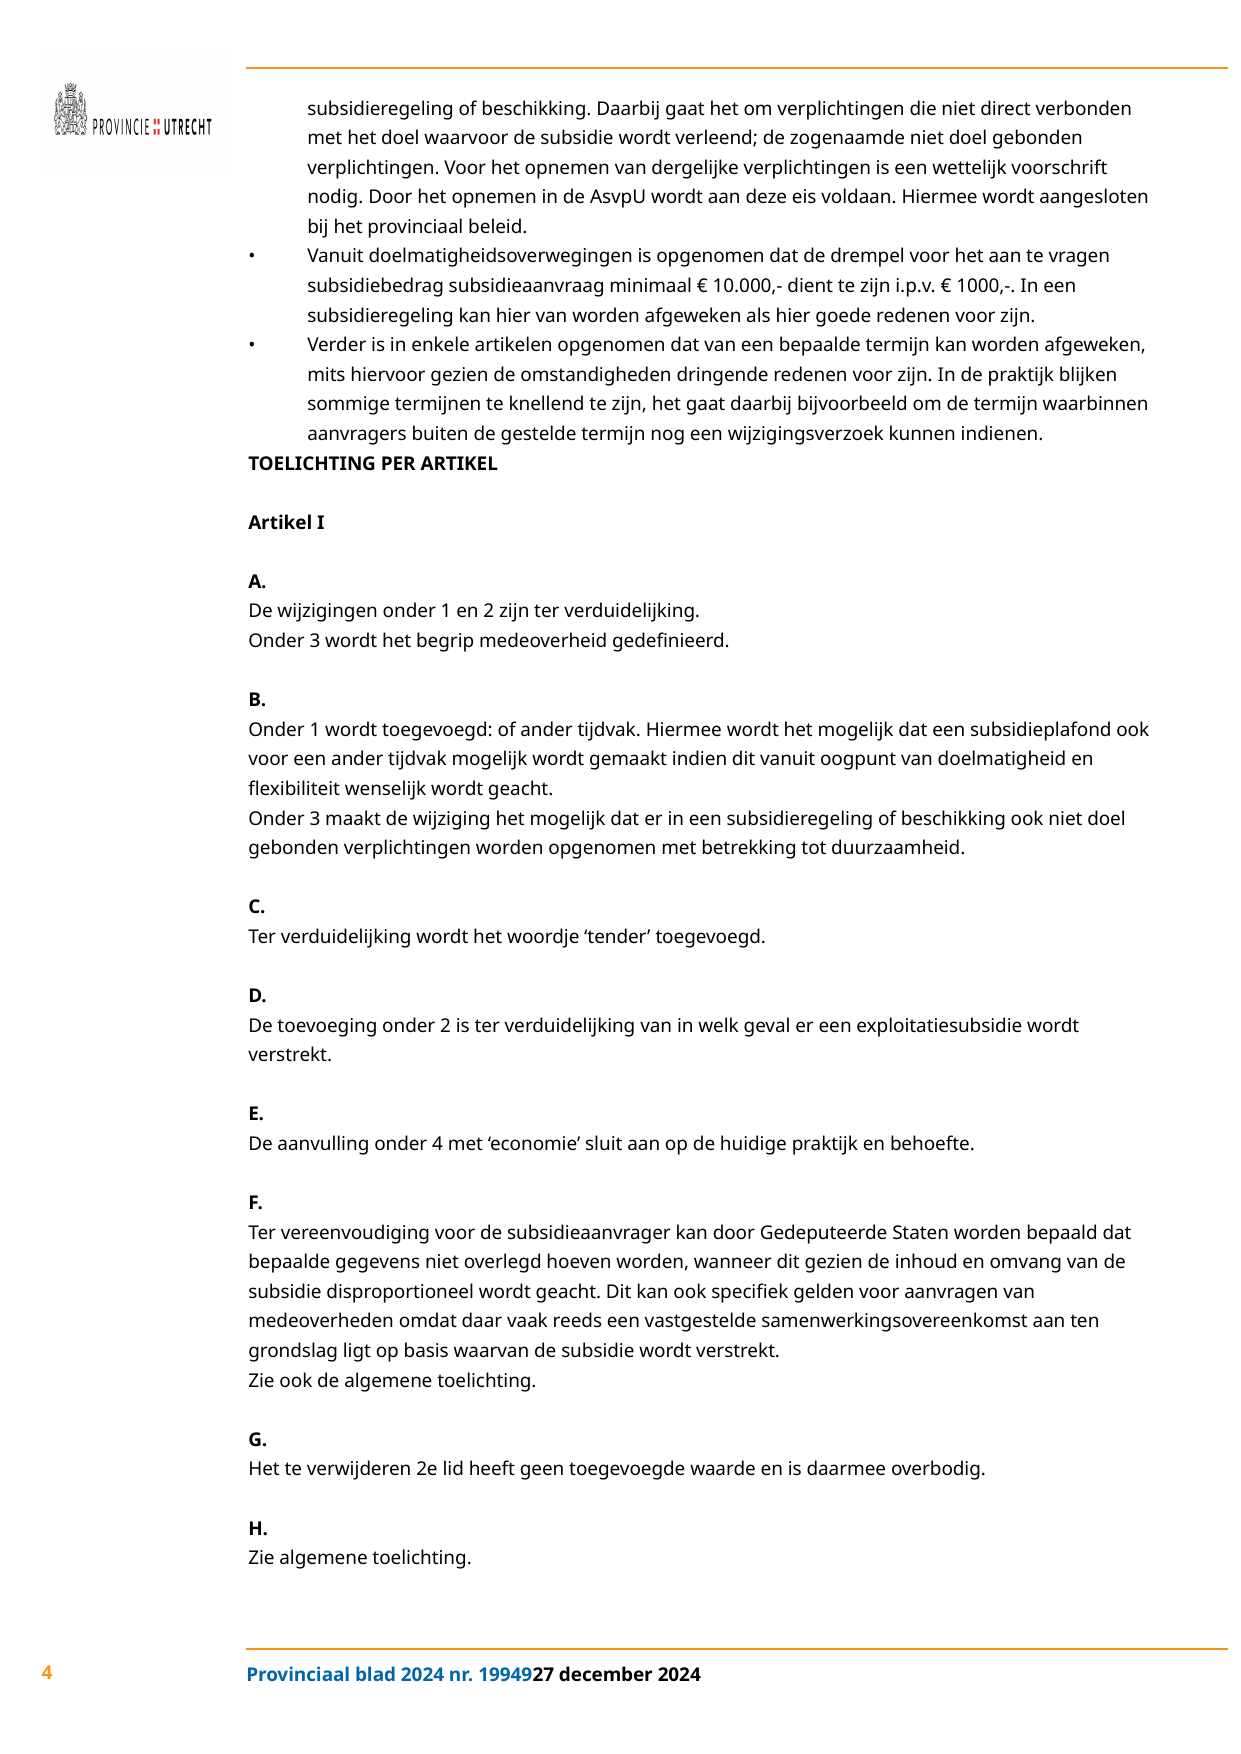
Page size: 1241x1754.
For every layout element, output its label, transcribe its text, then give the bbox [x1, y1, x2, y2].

text Zie algemene toelichting. [248, 1544, 1152, 1570]
text D. [248, 982, 1152, 1008]
text Het te verwijderen 2e lid heeft geen toegevoegde waarde en is daarmee overbodig. [248, 1456, 1152, 1481]
list subsidieregeling of beschikking. Daarbij gaat het om verplichtingen die niet direct verbonden met het doel waarvoor de subsidie wordt verleend; de zogenaamde niet doel gebonden verplichtingen. Voor het opnemen van dergelijke verplichtingen is een wettelijk voorschrift nodig. Door het opnemen in de AsvpU wordt aan deze eis voldaan. Hiermee wordt aangesloten bij het provinciaal beleid. [248, 95, 1152, 239]
text De wijzigingen onder 1 en 2 zijn ter verduidelijking. [248, 598, 1152, 623]
text Ter verduidelijking wordt het woordje ‘tender’ toegevoegd. [248, 923, 1152, 949]
picture [41, 47, 231, 172]
text G. [248, 1426, 1152, 1452]
text De toevoeging onder 2 is ter verduidelijking van in welk geval er een exploitatiesubsidie wordt verstrekt. [248, 1012, 1152, 1067]
text C. [248, 893, 1152, 919]
text F. [248, 1189, 1152, 1215]
text TOELICHTING PER ARTIKEL [248, 450, 1152, 476]
text E. [248, 1101, 1152, 1126]
text De aanvulling onder 4 met ‘economie’ sluit aan op de huidige praktijk en behoefte. [248, 1130, 1152, 1156]
text Ter vereenvoudiging voor de subsidieaanvrager kan door Gedeputeerde Staten worden bepaald dat bepaalde gegevens niet overlegd hoeven worden, wanneer dit gezien de inhoud en omvang van de subsidie disproportioneel wordt geacht. Dit kan ook specifiek gelden voor aanvragen van medeoverheden omdat daar vaak reeds een vastgestelde samenwerkingsovereenkomst aan ten grondslag ligt op basis waarvan de subsidie wordt verstrekt. [248, 1219, 1152, 1363]
text A. [248, 568, 1152, 594]
list Vanuit doelmatigheidsoverwegingen is opgenomen dat de drempel voor het aan te vragen subsidiebedrag subsidieaanvraag minimaal € 10.000,- dient te zijn i.p.v. € 1000,-. In een subsidieregeling kan hier van worden afgeweken als hier goede redenen voor zijn. [248, 243, 1152, 328]
text H. [248, 1515, 1152, 1541]
list Verder is in enkele artikelen opgenomen dat van een bepaalde termijn kan worden afgeweken, mits hiervoor gezien de omstandigheden dringende redenen voor zijn. In de praktijk blijken sommige termijnen te knellend te zijn, het gaat daarbij bijvoorbeeld om de termijn waarbinnen aanvragers buiten de gestelde termijn nog een wijzigingsverzoek kunnen indienen. [248, 331, 1152, 446]
text Artikel I [248, 509, 1152, 535]
text Onder 3 maakt de wijziging het mogelijk dat er in een subsidieregeling of beschikking ook niet doel gebonden verplichtingen worden opgenomen met betrekking tot duurzaamheid. [248, 805, 1152, 860]
text Zie ook de algemene toelichting. [248, 1367, 1152, 1393]
text Onder 1 wordt toegevoegd: of ander tijdvak. Hiermee wordt het mogelijk dat een subsidieplafond ook voor een ander tijdvak mogelijk wordt gemaakt indien dit vanuit oogpunt van doelmatigheid en flexibiliteit wenselijk wordt geacht. [248, 716, 1152, 801]
text Onder 3 wordt het begrip medeoverheid gedefinieerd. [248, 627, 1152, 653]
text B. [248, 686, 1152, 712]
